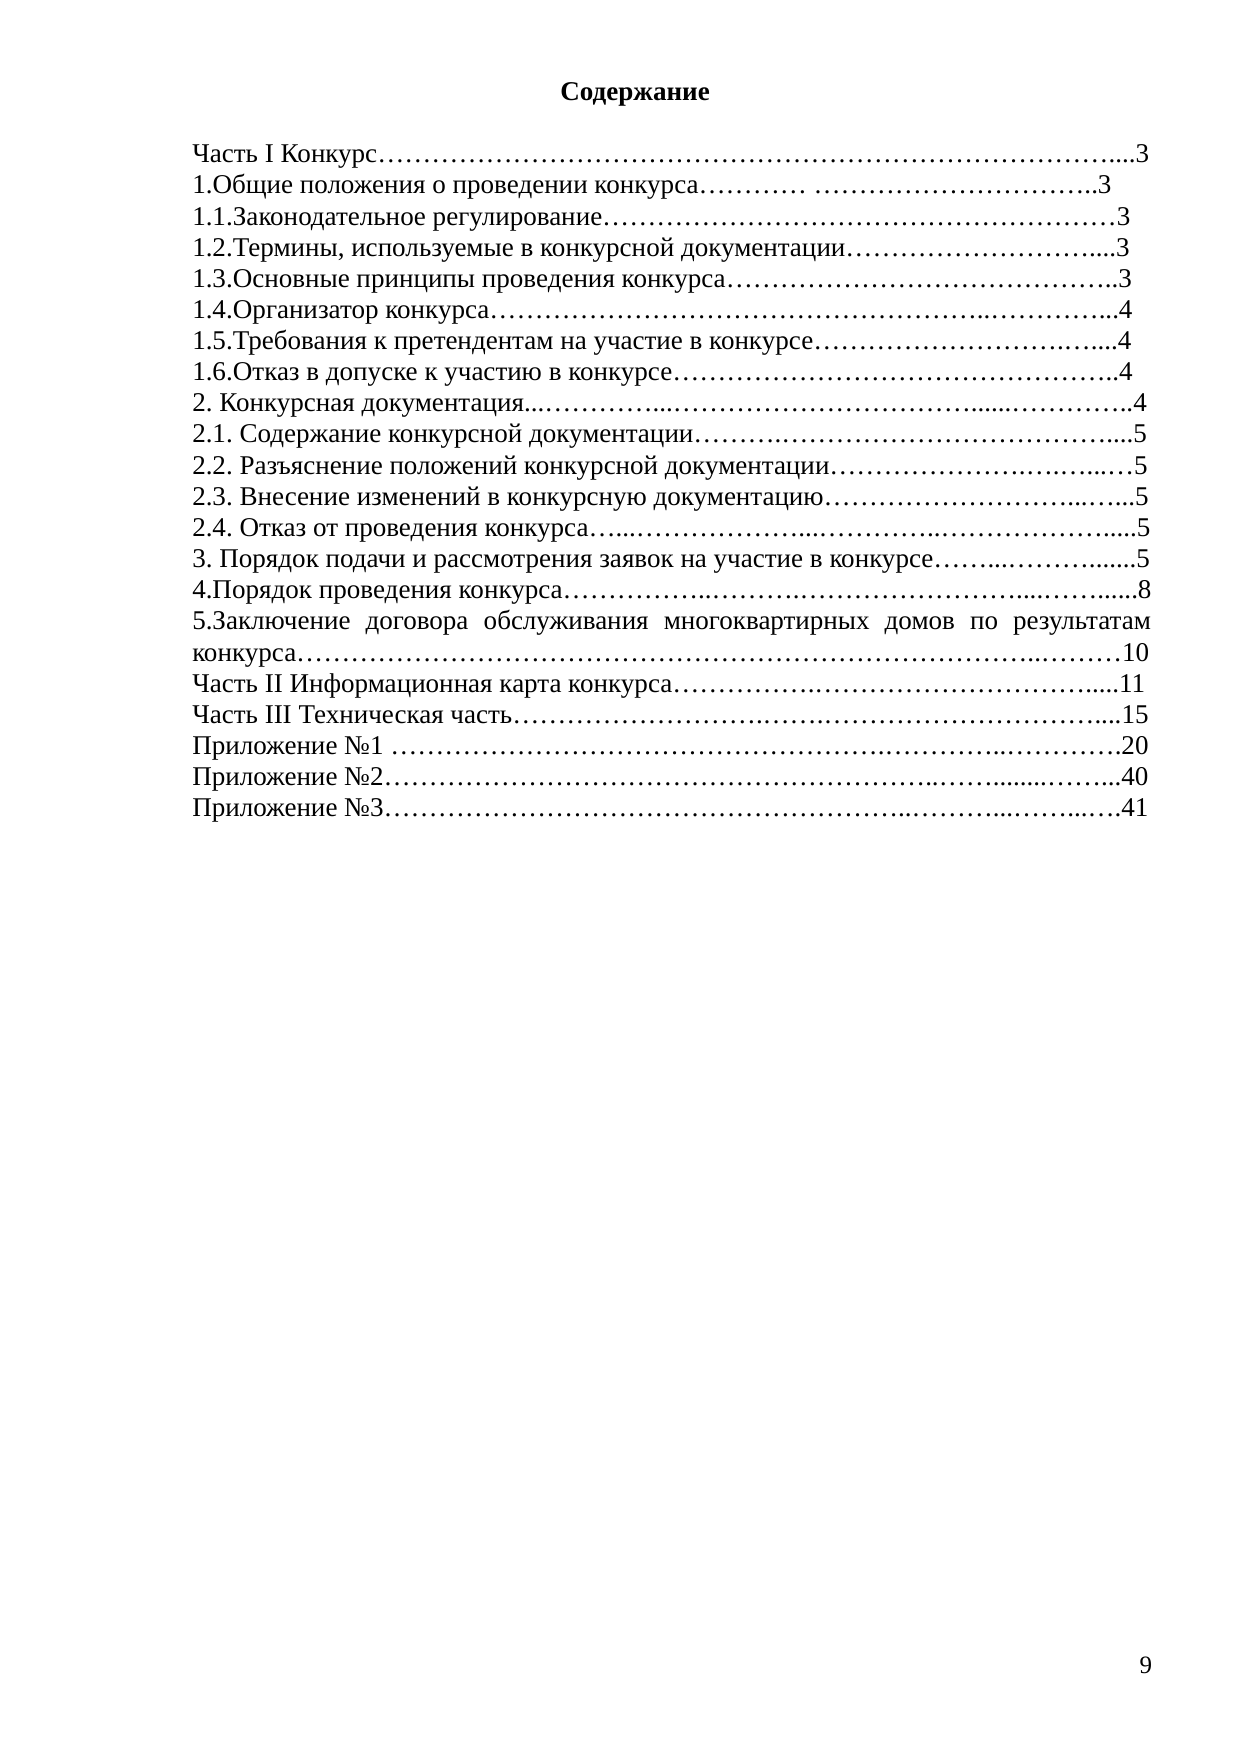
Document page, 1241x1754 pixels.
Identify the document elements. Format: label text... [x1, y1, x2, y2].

text Приложение №2……………………………………………………..……........……...40 [118, 760, 1152, 791]
text 2. Конкурсная документация...…………...……………………………......…………..4 [118, 386, 1152, 418]
text 5.Заключение договора обслуживания многоквартирных домов по результатам конкурса………………………………………………………………………..………10 [192, 604, 1152, 667]
text Часть III Техническая часть……………………….…….…………………………....15 [118, 698, 1152, 729]
list Основные принципы проведения конкурса……………………………………..3 [118, 262, 1152, 293]
text Часть II Информационная карта конкурса…………….………………………….....11 [118, 667, 1152, 698]
text 3. Порядок подачи и рассмотрения заявок на участие в конкурсе……...……….......5 [118, 542, 1152, 573]
text 2.4. Отказ от проведения конкурса…...………………...…………..……………….....5 [118, 511, 1152, 542]
list Отказ в допуске к участию в конкурсе…………………………………………..4 [118, 355, 1152, 386]
text 2.3. Внесение изменений в конкурсную документацию………………………...…...5 [192, 480, 1152, 511]
list Общие положения о проведении конкурса………… …………………………..3 [118, 168, 1152, 199]
list Термины, используемые в конкурсной документации………………………....3 [118, 231, 1152, 262]
text Приложение №3…………………………………………………..………...……...….41 [118, 791, 1152, 822]
list Законодательное регулирование…………………………………………………3 [118, 199, 1152, 231]
text 4.Порядок проведения конкурса……………..……….……………………....……......8 [118, 573, 1152, 604]
text Часть I Конкурс………………………………………………………………………....3 [118, 137, 1152, 168]
list Организатор конкурса………………………………………………..…………...4 [118, 293, 1152, 324]
text Приложение №1 ……………………………………………….…………..………….20 [118, 729, 1152, 760]
text 2.2. Разъяснение положений конкурсной документации………………….….…...…5 [192, 449, 1152, 480]
text Содержание [118, 75, 1152, 106]
text 2.1. Содержание конкурсной документации……….………………………………....5 [118, 418, 1152, 449]
list Требования к претендентам на участие в конкурсе……………………….…....4 [118, 324, 1152, 355]
